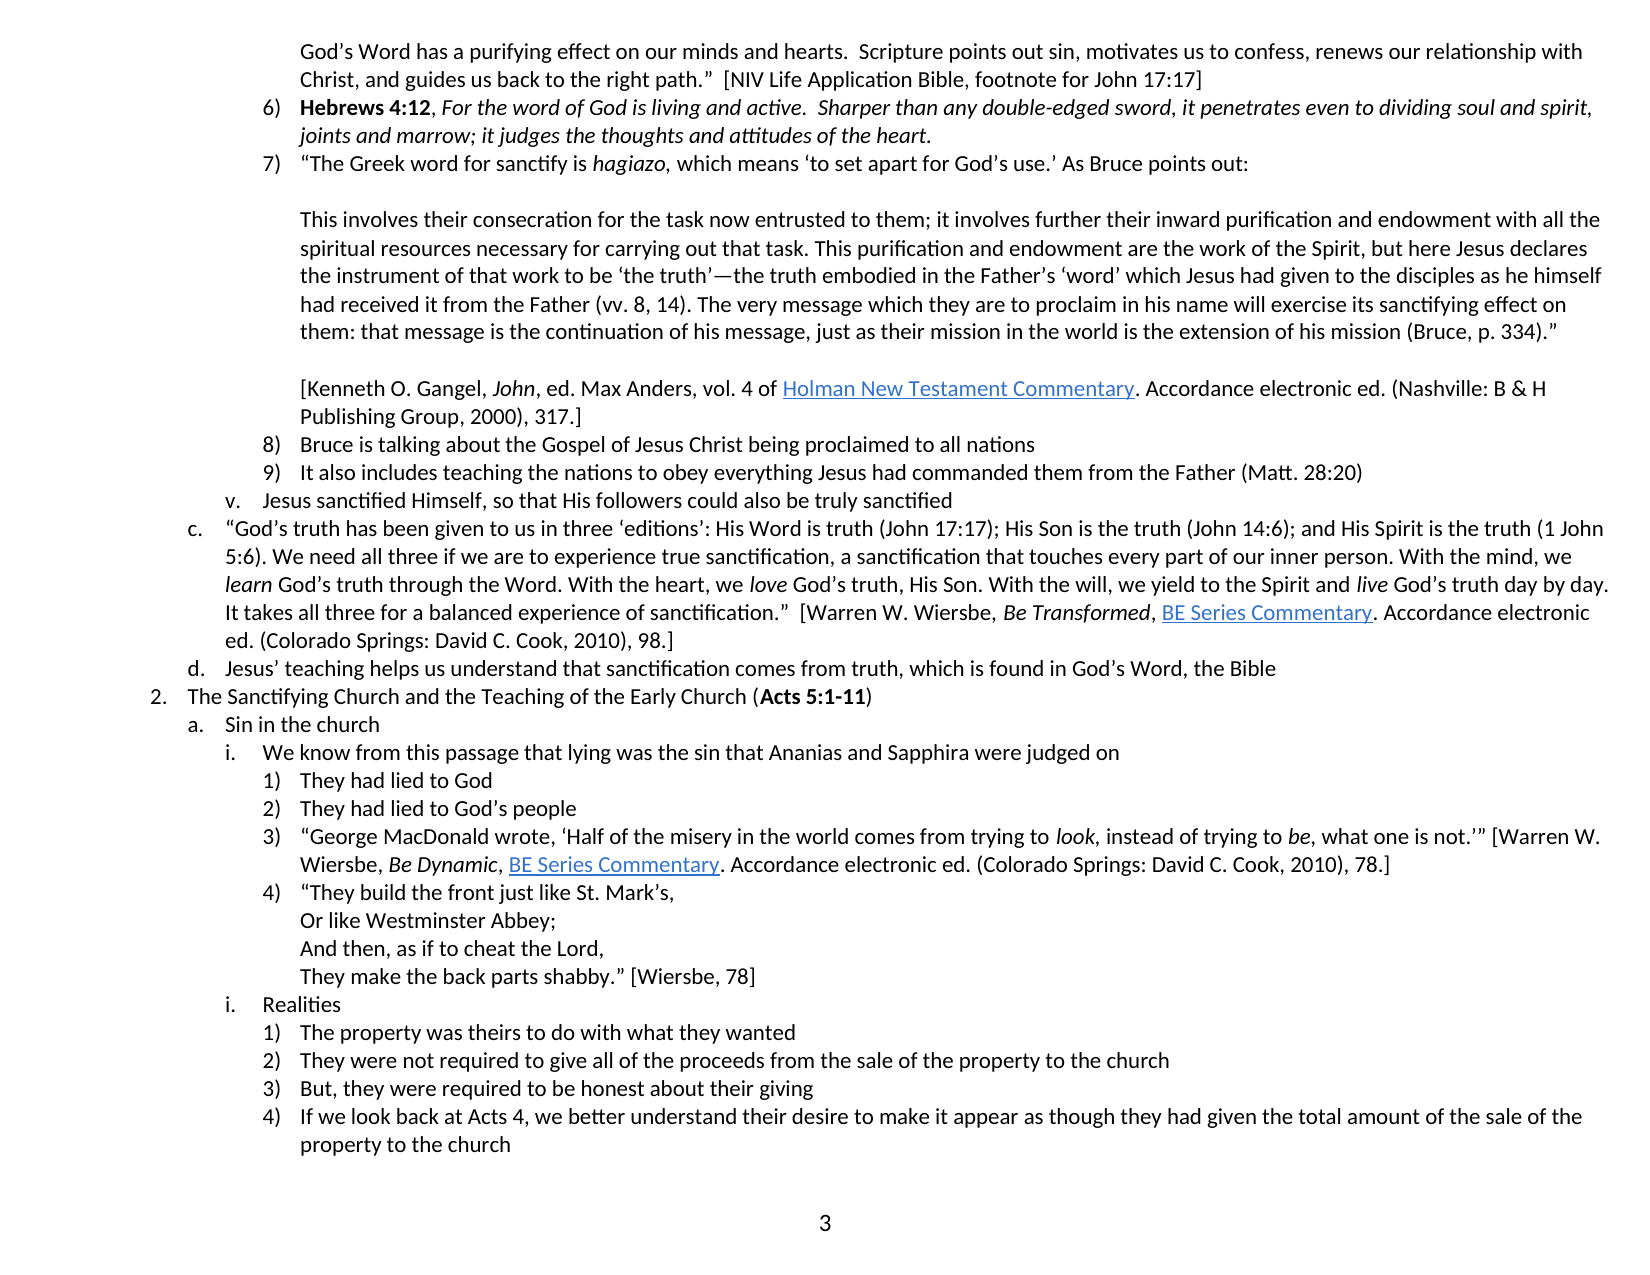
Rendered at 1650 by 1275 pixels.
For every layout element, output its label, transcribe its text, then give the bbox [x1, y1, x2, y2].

list Realities [225, 990, 1612, 1018]
list Sin in the church [187, 710, 1612, 738]
list We know from this passage that lying was the sin that Ananias and Sapphira were judged on [225, 738, 1612, 766]
list Bruce is talking about the Gospel of Jesus Christ being proclaimed to all nations [262, 430, 1612, 458]
list Hebrews 4:12, For the word of God is living and active. Sharper than any double-edged sword, it penetrates even to dividing soul and spirit, joints and marrow; it judges the thoughts and attitudes of the heart. [262, 93, 1612, 149]
list They had lied to God’s people [262, 794, 1612, 822]
list It also includes teaching the nations to obey everything Jesus had commanded them from the Father (Matt. 28:20) [262, 458, 1612, 486]
list “God’s truth has been given to us in three ‘editions’: His Word is truth (John 17:17); His Son is the truth (John 14:6); and His Spirit is the truth (1 John 5:6). We need all three if we are to experience true sanctification, a sanctification that touches every part of our inner person. With the mind, we learn God’s truth through the Word. With the heart, we love God’s truth, His Son. With the will, we yield to the Spirit and live God’s truth day by day. It takes all three for a balanced experience of sanctification.” [Warren W. Wiersbe, Be Transformed, BE Series Commentary. Accordance electronic ed. (Colorado Springs: David C. Cook, 2010), 98.] [187, 514, 1612, 654]
list If we look back at Acts 4, we better understand their desire to make it appear as though they had given the total amount of the sale of the property to the church [262, 1102, 1612, 1158]
list The Sanctifying Church and the Teaching of the Early Church (Acts 5:1-11) [150, 682, 1612, 710]
list Jesus sanctified Himself, so that His followers could also be truly sanctified [225, 486, 1612, 514]
list They had lied to God [262, 766, 1612, 794]
list The property was theirs to do with what they wanted [262, 1018, 1612, 1046]
list “The Greek word for sanctify is hagiazo, which means ‘to set apart for God’s use.’ As Bruce points out: This involves their consecration for the task now entrusted to them; it involves further their inward purification and endowment with all the spiritual resources necessary for carrying out that task. This purification and endowment are the work of the Spirit, but here Jesus declares the instrument of that work to be ‘the truth’—the truth embodied in the Father’s ‘word’ which Jesus had given to the disciples as he himself had received it from the Father (vv. 8, 14). The very message which they are to proclaim in his name will exercise its sanctifying effect on them: that message is the continuation of his message, just as their mission in the world is the extension of his mission (Bruce, p. 334).” [Kenneth O. Gangel, John, ed. Max Anders, vol. 4 of Holman New Testament Commentary. Accordance electronic ed. (Nashville: B & H Publishing Group, 2000), 317.] [262, 149, 1612, 430]
list They were not required to give all of the proceeds from the sale of the property to the church [262, 1046, 1612, 1074]
list Jesus’ teaching helps us understand that sanctification comes from truth, which is found in God’s Word, the Bible [187, 654, 1612, 682]
list “They build the front just like St. Mark’s, Or like Westminster Abbey; And then, as if to cheat the Lord, They make the back parts shabby.” [Wiersbe, 78] [262, 878, 1612, 990]
list God’s Word has a purifying effect on our minds and hearts. Scripture points out sin, motivates us to confess, renews our relationship with Christ, and guides us back to the right path.” [NIV Life Application Bible, footnote for John 17:17] [262, 37, 1612, 93]
list But, they were required to be honest about their giving [262, 1074, 1612, 1102]
list “George MacDonald wrote, ‘Half of the misery in the world comes from trying to look, instead of trying to be, what one is not.’” [Warren W. Wiersbe, Be Dynamic, BE Series Commentary. Accordance electronic ed. (Colorado Springs: David C. Cook, 2010), 78.] [262, 822, 1612, 878]
